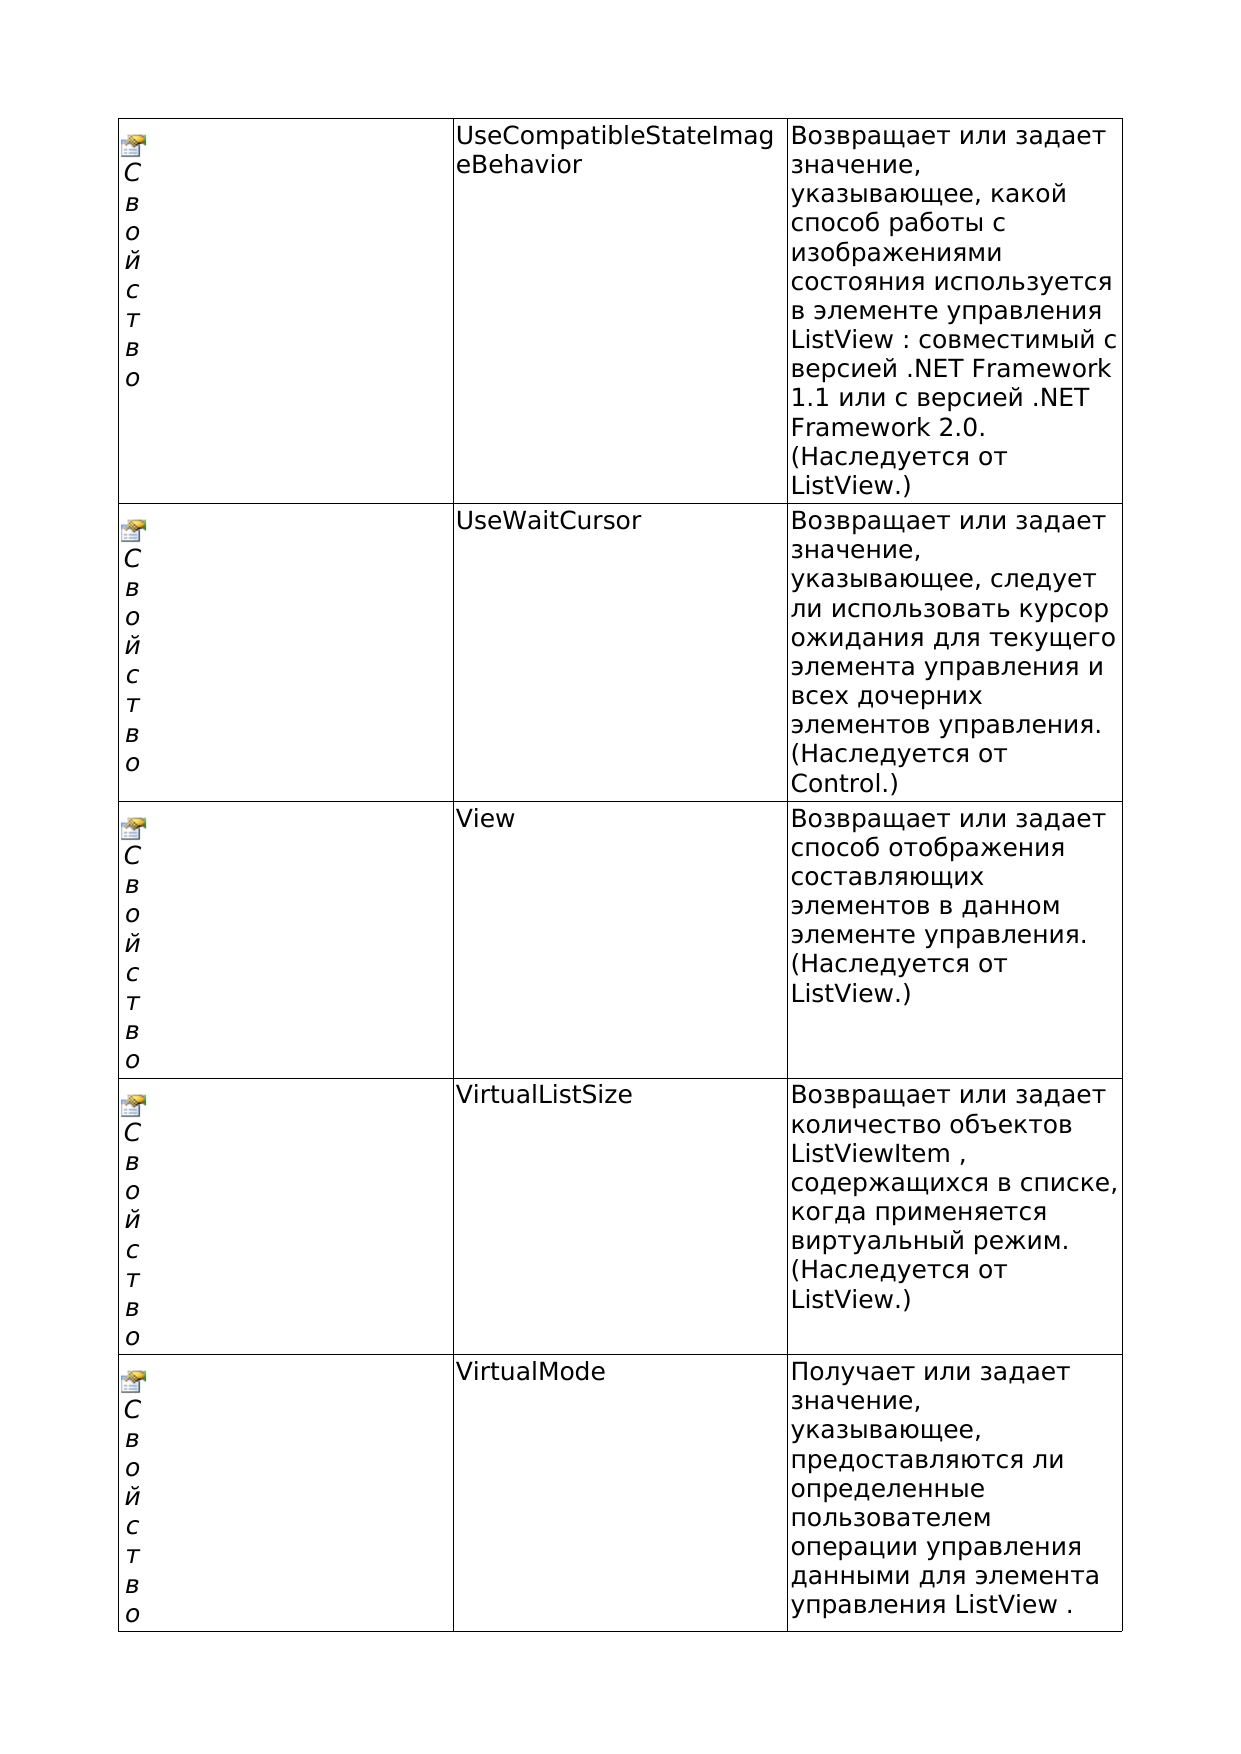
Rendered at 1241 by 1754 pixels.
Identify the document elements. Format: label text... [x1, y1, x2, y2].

picture [121, 133, 147, 159]
table_cell [119, 1355, 453, 1631]
table_cell VirtualListSize [454, 1079, 787, 1354]
table_cell Возвращает или задает значение, указывающее, следует ли использовать курсор ожидания для текущего элемента управления и всех дочерних элементов управления. (Наследуется от Control.) [788, 504, 1122, 801]
table_cell UseWaitCursor [454, 504, 787, 801]
table_cell UseCompatibleStateImageBehavior [454, 119, 787, 503]
table_cell [119, 1079, 453, 1354]
picture [121, 1370, 147, 1395]
table_cell View [454, 802, 787, 1078]
table_cell [119, 504, 453, 801]
picture [121, 816, 147, 842]
table_cell [119, 802, 453, 1078]
table_cell Возвращает или задает количество объектов ListViewItem , содержащихся в списке, когда применяется виртуальный режим. (Наследуется от ListView.) [788, 1079, 1122, 1354]
table_cell Возвращает или задает способ отображения составляющих элементов в данном элементе управления. (Наследуется от ListView.) [788, 802, 1122, 1078]
table_cell VirtualMode [454, 1355, 787, 1631]
picture [121, 1093, 147, 1119]
table_cell Возвращает или задает значение, указывающее, какой способ работы с изображениями состояния используется в элементе управления ListView : совместимый с версией .NET Framework 1.1 или с версией .NET Framework 2.0. (Наследуется от ListView.) [788, 119, 1122, 503]
table_cell Получает или задает значение, указывающее, предоставляются ли определенные пользователем операции управления данными для элемента управления ListView . [788, 1355, 1122, 1631]
picture [121, 518, 147, 544]
table_cell [119, 119, 453, 503]
